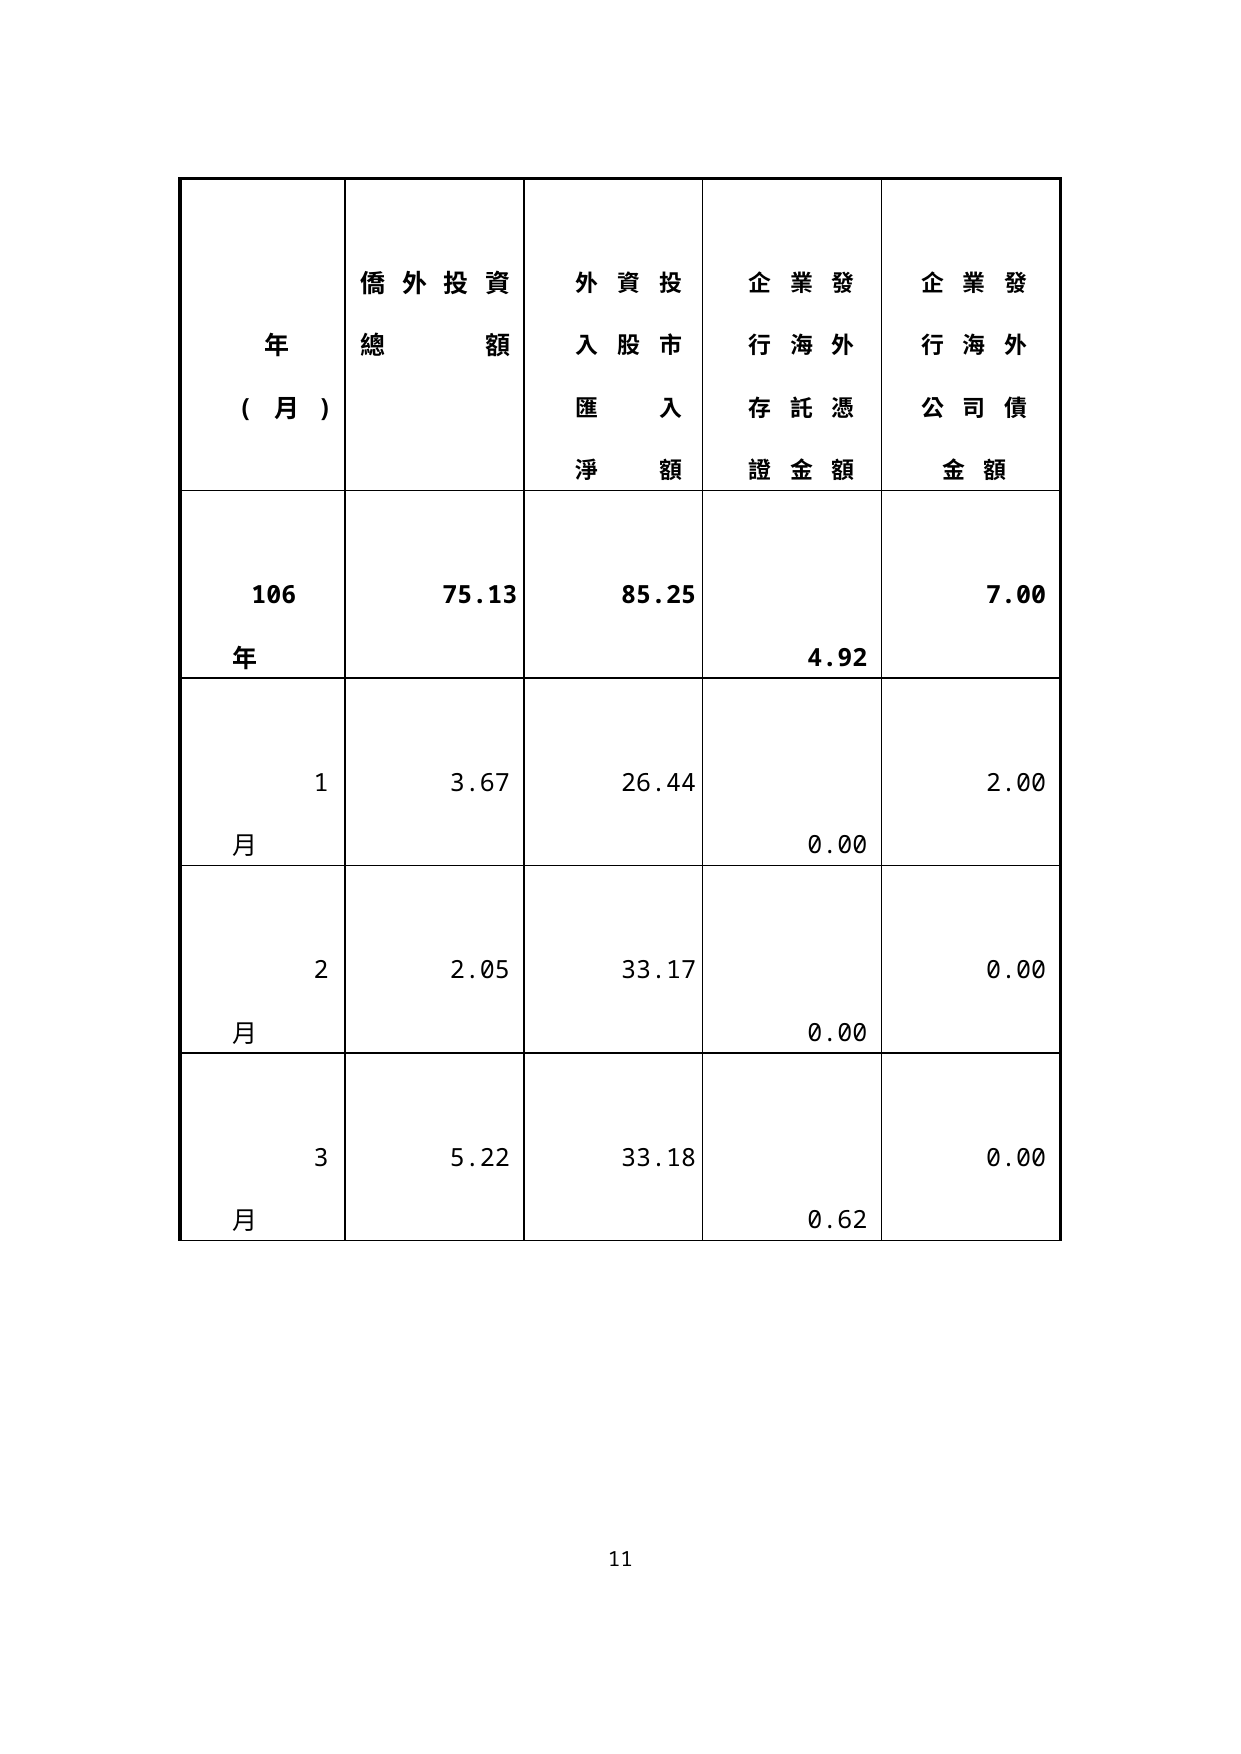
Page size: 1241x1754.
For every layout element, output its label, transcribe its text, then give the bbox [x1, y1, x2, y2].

table_cell 0.62 [703, 1054, 881, 1240]
table_cell 26.44 [525, 679, 702, 865]
table_cell 7.00 [882, 491, 1059, 677]
table_cell 1月 [182, 679, 344, 865]
table_cell 2月 [182, 866, 344, 1052]
table_header 僑外投資 總 額 [346, 180, 523, 490]
table_cell 0.00 [703, 679, 881, 865]
table_cell 33.18 [525, 1054, 702, 1240]
table_cell 5.22 [346, 1054, 523, 1240]
table_cell 4.92 [703, 491, 881, 677]
table_cell 0.00 [703, 866, 881, 1052]
table_cell 75.13 [346, 491, 523, 677]
table_cell 2.00 [882, 679, 1059, 865]
table_header 外資投入股市 匯 入 淨 額 [525, 180, 702, 490]
table_cell 106年 [182, 491, 344, 677]
table_cell 2.05 [346, 866, 523, 1052]
table_header 企業發行海外 公司債金額 [882, 180, 1059, 490]
table_cell 0.00 [882, 866, 1059, 1052]
table_cell 33.17 [525, 866, 702, 1052]
table_header 企業發行海外 存託憑證金額 [703, 180, 881, 490]
table_header 年(月) [182, 180, 344, 490]
table_cell 3.67 [346, 679, 523, 865]
table_cell 0.00 [882, 1054, 1059, 1240]
table_cell 85.25 [525, 491, 702, 677]
table_cell 3月 [182, 1054, 344, 1240]
